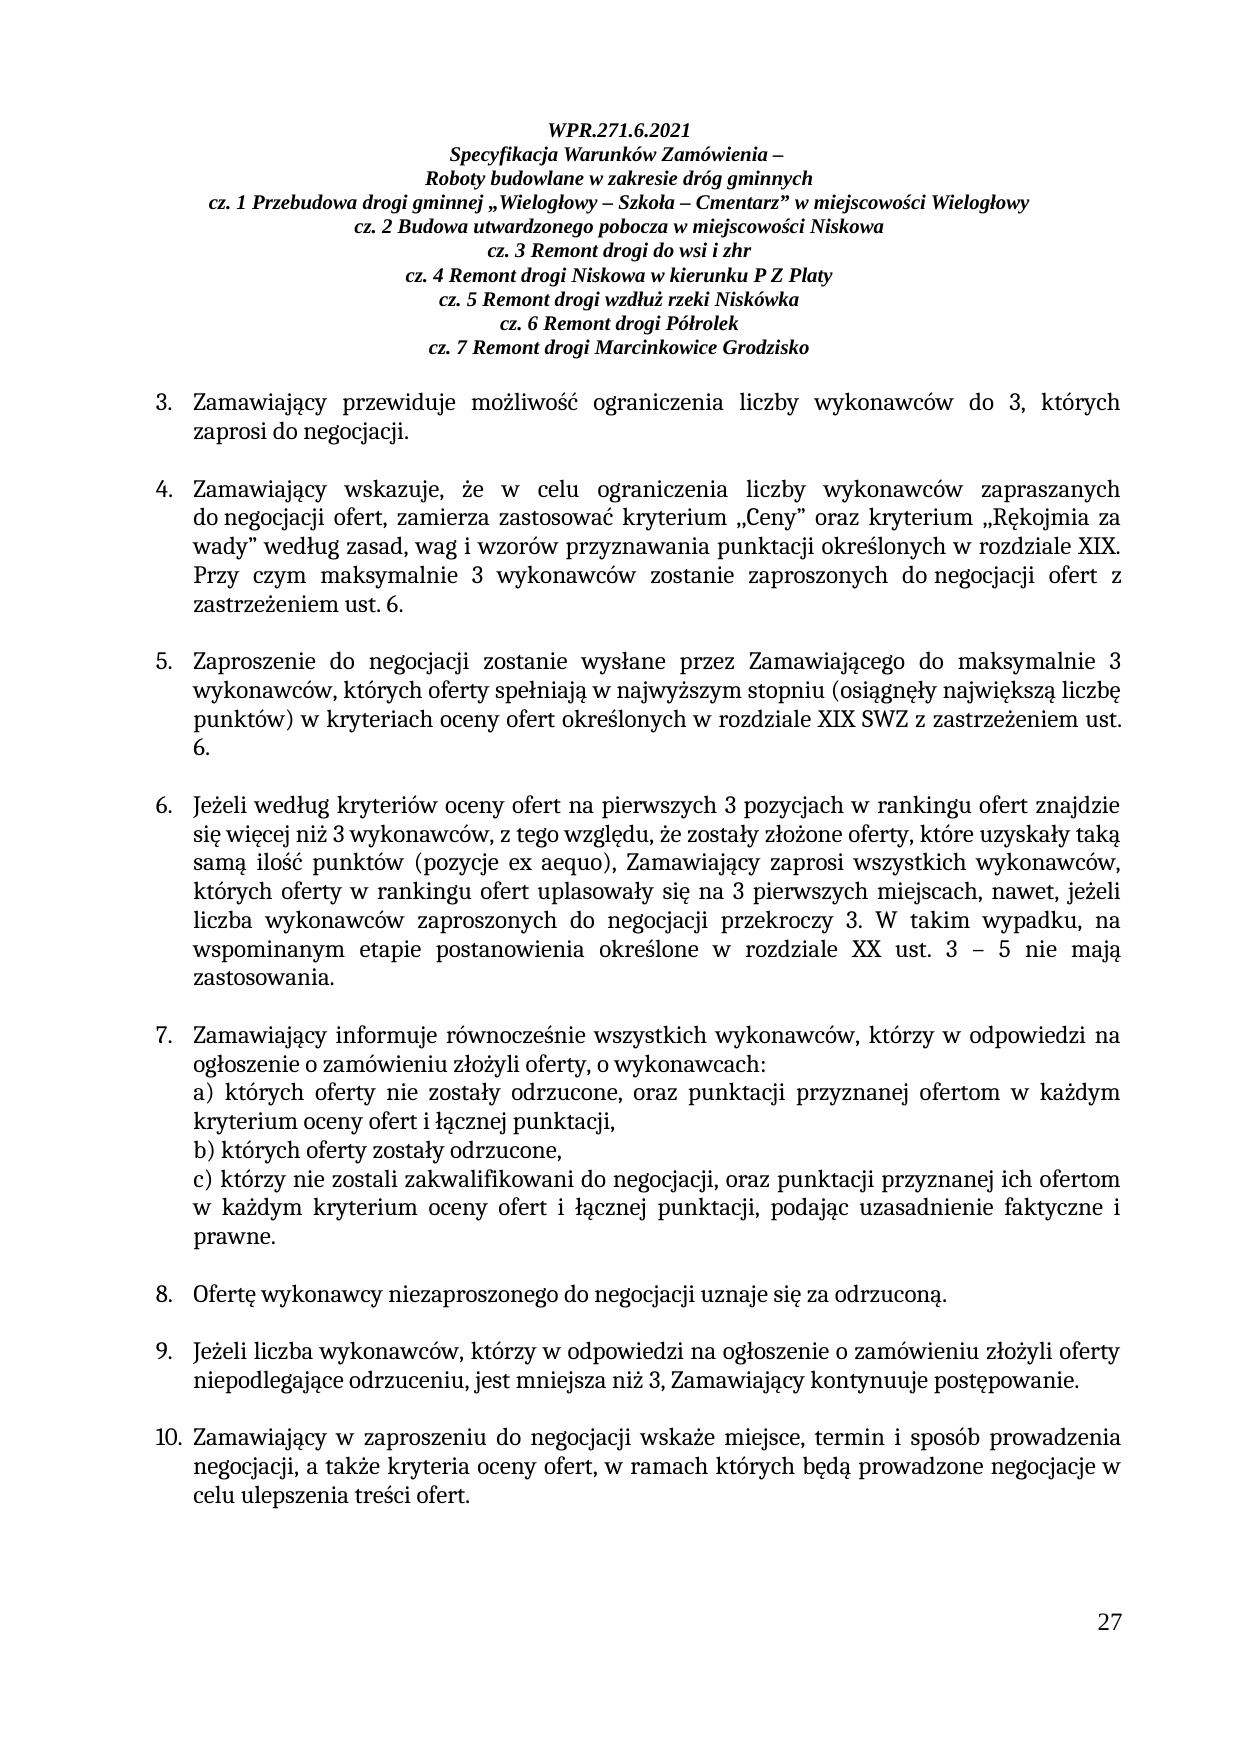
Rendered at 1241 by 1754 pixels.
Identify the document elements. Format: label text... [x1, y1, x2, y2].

list Zamawiający przewiduje możliwość ograniczenia liczby wykonawców do 3, których zaprosi do negocjacji. [156, 388, 1122, 446]
list Jeżeli liczba wykonawców, którzy w odpowiedzi na ogłoszenie o zamówieniu złożyli oferty niepodlegające odrzuceniu, jest mniejsza niż 3, Zamawiający kontynuuje postępowanie. [156, 1337, 1122, 1394]
list Zamawiający wskazuje, że w celu ograniczenia liczby wykonawców zapraszanych do negocjacji ofert, zamierza zastosować kryterium ,,Ceny” oraz kryterium ,,Rękojmia za wady” według zasad, wag i wzorów przyznawania punktacji określonych w rozdziale XIX. Przy czym maksymalnie 3 wykonawców zostanie zaproszonych do negocjacji ofert z zastrzeżeniem ust. 6. [156, 474, 1122, 618]
list b) których oferty zostały odrzucone, [156, 1136, 1122, 1164]
list c) którzy nie zostali zakwalifikowani do negocjacji, oraz punktacji przyznanej ich ofertom w każdym kryterium oceny ofert i łącznej punktacji, podając uzasadnienie faktyczne i prawne. [156, 1164, 1122, 1251]
list Ofertę wykonawcy niezaproszonego do negocjacji uznaje się za odrzuconą. [156, 1279, 1122, 1308]
list Jeżeli według kryteriów oceny ofert na pierwszych 3 pozycjach w rankingu ofert znajdzie się więcej niż 3 wykonawców, z tego względu, że zostały złożone oferty, które uzyskały taką samą ilość punktów (pozycje ex aequo), Zamawiający zaprosi wszystkich wykonawców, których oferty w rankingu ofert uplasowały się na 3 pierwszych miejscach, nawet, jeżeli liczba wykonawców zaproszonych do negocjacji przekroczy 3. W takim wypadku, na wspominanym etapie postanowienia określone w rozdziale XX ust. 3 – 5 nie mają zastosowania. [156, 791, 1122, 992]
list a) których oferty nie zostały odrzucone, oraz punktacji przyznanej ofertom w każdym kryterium oceny ofert i łącznej punktacji, [156, 1078, 1122, 1136]
list Zamawiający w zaproszeniu do negocjacji wskaże miejsce, termin i sposób prowadzenia negocjacji, a także kryteria oceny ofert, w ramach których będą prowadzone negocjacje w celu ulepszenia treści ofert. [156, 1423, 1122, 1509]
list Zaproszenie do negocjacji zostanie wysłane przez Zamawiającego do maksymalnie 3 wykonawców, których oferty spełniają w najwyższym stopniu (osiągnęły największą liczbę punktów) w kryteriach oceny ofert określonych w rozdziale XIX SWZ z zastrzeżeniem ust. 6. [156, 647, 1122, 762]
list Zamawiający informuje równocześnie wszystkich wykonawców, którzy w odpowiedzi na ogłoszenie o zamówieniu złożyli oferty, o wykonawcach: [156, 1021, 1122, 1078]
